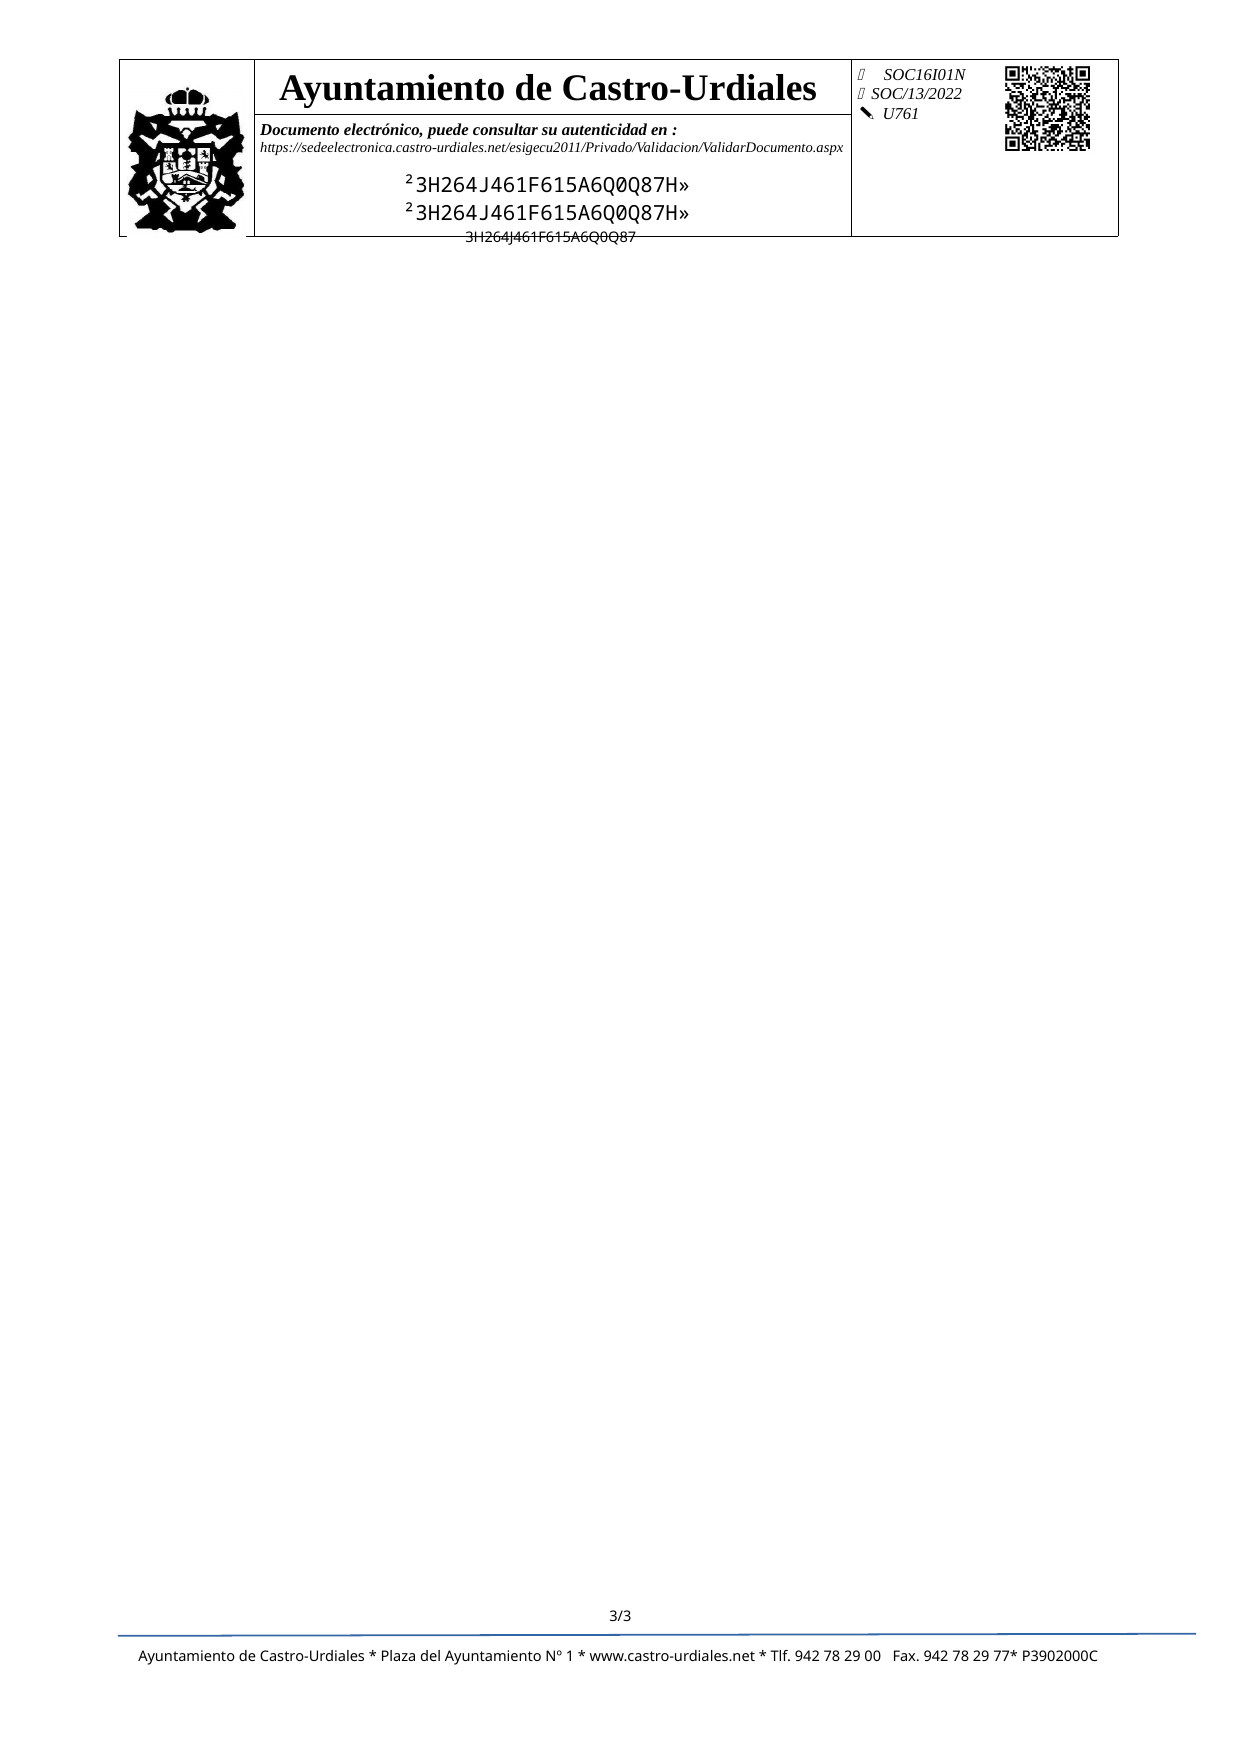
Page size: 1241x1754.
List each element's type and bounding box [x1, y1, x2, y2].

picture [126, 85, 247, 237]
picture [1001, 62, 1094, 155]
